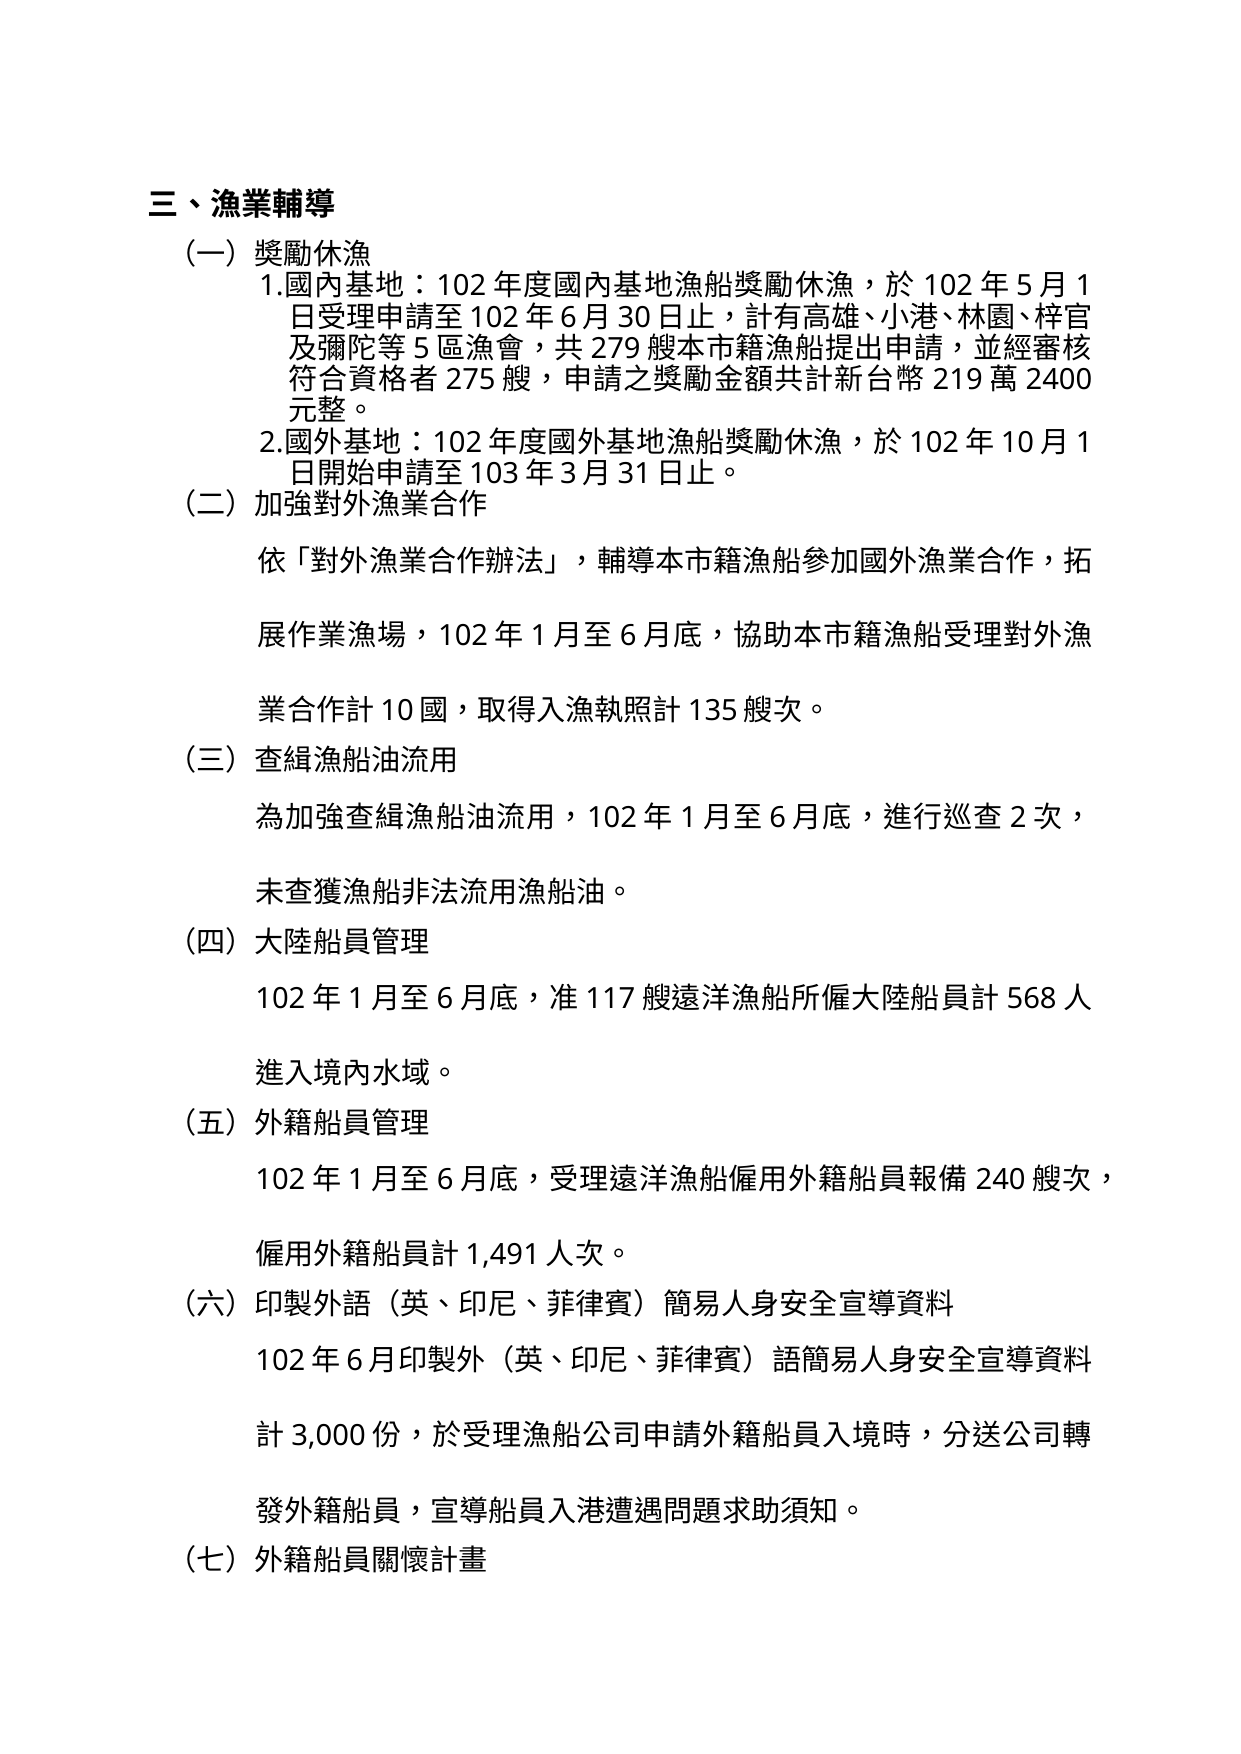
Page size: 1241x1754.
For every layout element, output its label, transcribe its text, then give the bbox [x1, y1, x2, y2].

text （七）外籍船員關懷計畫 [148, 1546, 1092, 1577]
text （五）外籍船員管理 [148, 1108, 1092, 1139]
text 102年6月印製外（英、印尼、菲律賓）語簡易人身安全宣導資料計3,000份，於受理漁船公司申請外籍船員入境時，分送公司轉發外籍船員，宣導船員入港遭遇問題求助須知。 [255, 1321, 1092, 1546]
text 102年1月至6月底，准117艘遠洋漁船所僱大陸船員計568人進入境內水域。 [255, 958, 1092, 1108]
text （六）印製外語（英、印尼、菲律賓）簡易人身安全宣導資料 [148, 1289, 1092, 1321]
text 依「對外漁業合作辦法」，輔導本市籍漁船參加國外漁業合作，拓展作業漁場，102年1月至6月底，協助本市籍漁船受理對外漁業合作計10國，取得入漁執照計135艘次。 [258, 521, 1092, 746]
text （三）查緝漁船油流用 [148, 746, 1092, 777]
text 1.國內基地：102年度國內基地漁船獎勵休漁，於102年5月1日受理申請至102年6月30日止，計有高雄、小港、林園、梓官及彌陀等5區漁會，共279艘本市籍漁船提出申請，並經審核符合資格者275艘，申請之獎勵金額共計新台幣219萬2400元整。 [259, 271, 1092, 427]
text 102年1月至6月底，受理遠洋漁船僱用外籍船員報備240艘次，僱用外籍船員計1,491人次。 [255, 1139, 1092, 1289]
text 2.國外基地：102年度國外基地漁船獎勵休漁，於102年10月1日開始申請至103年3月31日止。 [259, 427, 1092, 489]
text （二）加強對外漁業合作 [148, 489, 1092, 521]
text 三、漁業輔導 [148, 164, 1092, 239]
text （一）奬勵休漁 [148, 239, 1092, 271]
text 為加強查緝漁船油流用，102年1月至6月底，進行巡查2次，未查獲漁船非法流用漁船油。 [255, 777, 1092, 927]
text （四）大陸船員管理 [148, 927, 1092, 958]
